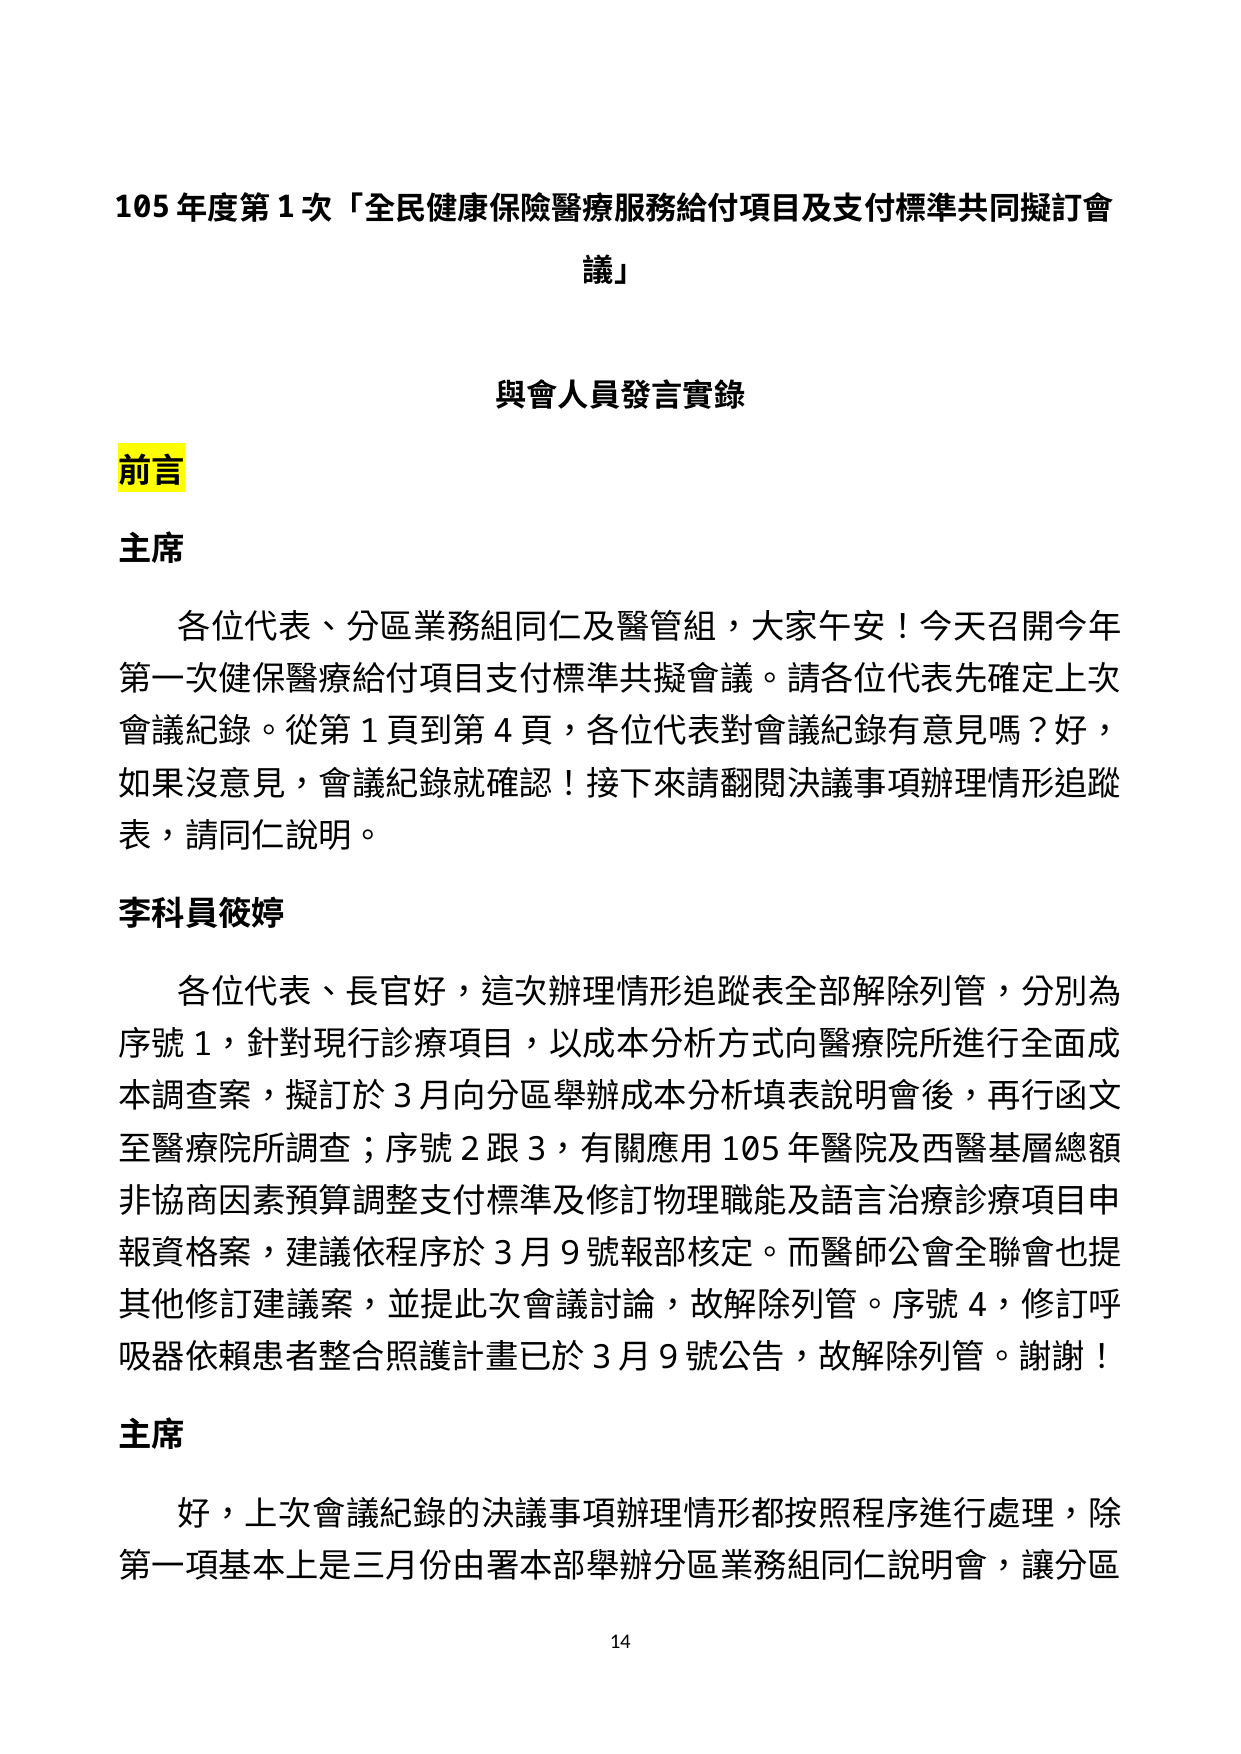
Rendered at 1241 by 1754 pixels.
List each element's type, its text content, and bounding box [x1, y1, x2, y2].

text 與會人員發言實錄 [118, 352, 1122, 414]
text 105年度第1次「全民健康保險醫療服務給付項目及支付標準共同擬訂會議」 [106, 164, 1122, 289]
text 各位代表、長官好，這次辦理情形追蹤表全部解除列管，分別為序號1，針對現行診療項目，以成本分析方式向醫療院所進行全面成本調查案，擬訂於3月向分區舉辦成本分析填表說明會後，再行函文至醫療院所調查；序號2跟3，有關應用105年醫院及西醫基層總額非協商因素預算調整支付標準及修訂物理職能及語言治療診療項目申報資格案，建議依程序於3月9號報部核定。而醫師公會全聯會也提其他修訂建議案，並提此次會議討論，故解除列管。序號4，修訂呼吸器依賴患者整合照護計畫已於3月9號公告，故解除列管。謝謝！ [118, 962, 1122, 1379]
text 前言 [118, 440, 1122, 492]
text 各位代表、分區業務組同仁及醫管組，大家午安！今天召開今年第一次健保醫療給付項目支付標準共擬會議。請各位代表先確定上次會議紀錄。從第1頁到第4頁，各位代表對會議紀錄有意見嗎？好，如果沒意見，會議紀錄就確認！接下來請翻閱決議事項辦理情形追蹤表，請同仁說明。 [118, 597, 1122, 857]
text 主席 [118, 519, 1122, 571]
text 李科員筱婷 [118, 884, 1122, 936]
text 好，上次會議紀錄的決議事項辦理情形都按照程序進行處理，除第一項基本上是三月份由署本部舉辦分區業務組同仁說明會，讓分區 [118, 1483, 1122, 1587]
text 主席 [118, 1405, 1122, 1457]
